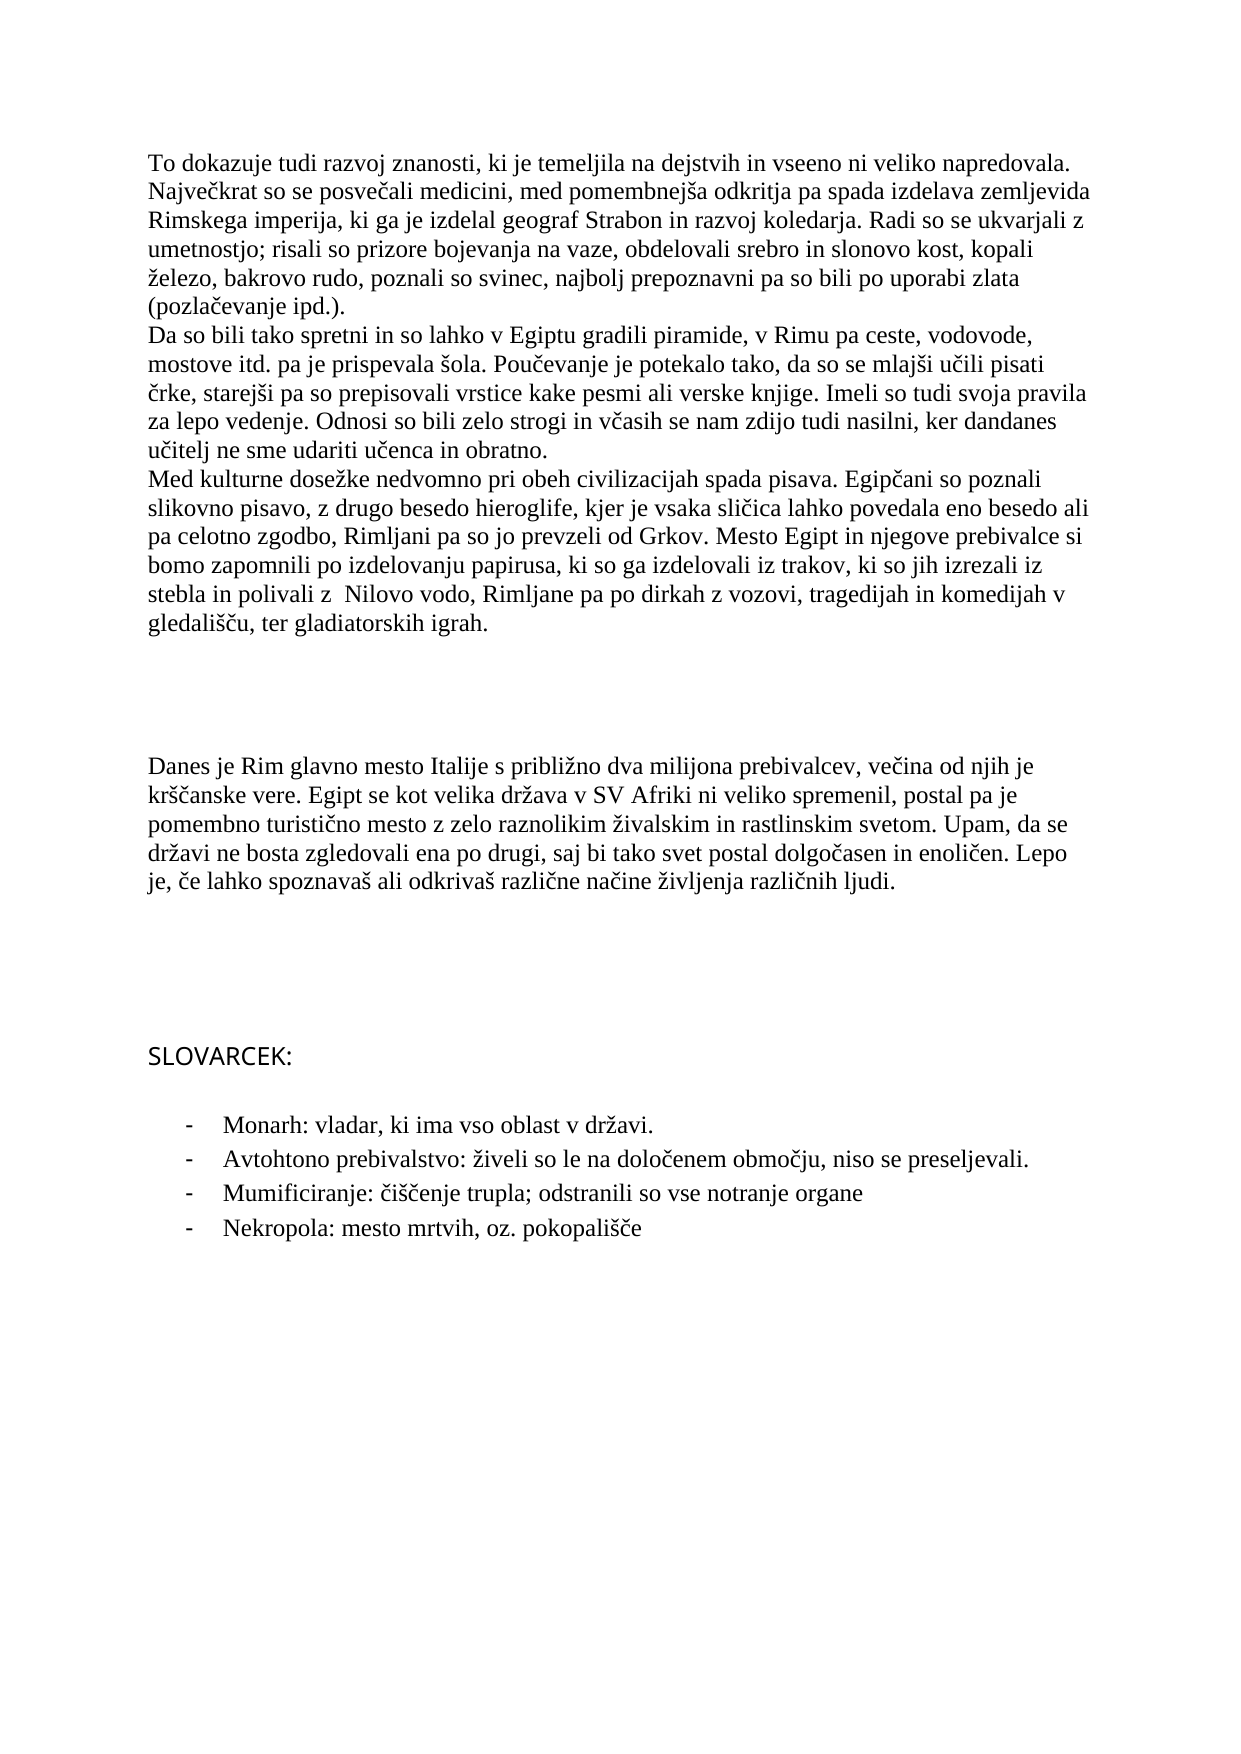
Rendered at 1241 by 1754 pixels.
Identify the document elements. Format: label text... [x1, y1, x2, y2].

list Monarh: vladar, ki ima vso oblast v državi. [185, 1107, 1093, 1141]
text To dokazuje tudi razvoj znanosti, ki je temeljila na dejstvih in vseeno ni veliko napredovala. Največkrat so se posvečali medicini, med pomembnejša odkritja pa spada izdelava zemljevida Rimskega imperija, ki ga je izdelal geograf Strabon in razvoj koledarja. Radi so se ukvarjali z umetnostjo; risali so prizore bojevanja na vaze, obdelovali srebro in slonovo kost, kopali železo, bakrovo rudo, poznali so svinec, najbolj prepoznavni pa so bili po uporabi zlata (pozlačevanje ipd.). [148, 148, 1093, 320]
list Nekropola: mesto mrtvih, oz. pokopališče [185, 1209, 1093, 1243]
text Da so bili tako spretni in so lahko v Egiptu gradili piramide, v Rimu pa ceste, vodovode, mostove itd. pa je prispevala šola. Poučevanje je potekalo tako, da so se mlajši učili pisati črke, starejši pa so prepisovali vrstice kake pesmi ali verske knjige. Imeli so tudi svoja pravila za lepo vedenje. Odnosi so bili zelo strogi in včasih se nam zdijo tudi nasilni, ker dandanes učitelj ne sme udariti učenca in obratno. [148, 320, 1093, 464]
list Avtohtono prebivalstvo: živeli so le na določenem območju, niso se preseljevali. [185, 1141, 1093, 1175]
text SLOVARCEK: [148, 1039, 1093, 1073]
text Danes je Rim glavno mesto Italije s približno dva milijona prebivalcev, večina od njih je krščanske vere. Egipt se kot velika država v SV Afriki ni veliko spremenil, postal pa je pomembno turistično mesto z zelo raznolikim živalskim in rastlinskim svetom. Upam, da se državi ne bosta zgledovali ena po drugi, saj bi tako svet postal dolgočasen in enoličen. Lepo je, če lahko spoznavaš ali odkrivaš različne načine življenja različnih ljudi. [148, 751, 1093, 895]
text Med kulturne dosežke nedvomno pri obeh civilizacijah spada pisava. Egipčani so poznali slikovno pisavo, z drugo besedo hieroglife, kjer je vsaka sličica lahko povedala eno besedo ali pa celotno zgodbo, Rimljani pa so jo prevzeli od Grkov. Mesto Egipt in njegove prebivalce si bomo zapomnili po izdelovanju papirusa, ki so ga izdelovali iz trakov, ki so jih izrezali iz stebla in polivali z Nilovo vodo, Rimljane pa po dirkah z vozovi, tragedijah in komedijah v gledališču, ter gladiatorskih igrah. [148, 464, 1093, 636]
list Mumificiranje: čiščenje trupla; odstranili so vse notranje organe [185, 1175, 1093, 1209]
